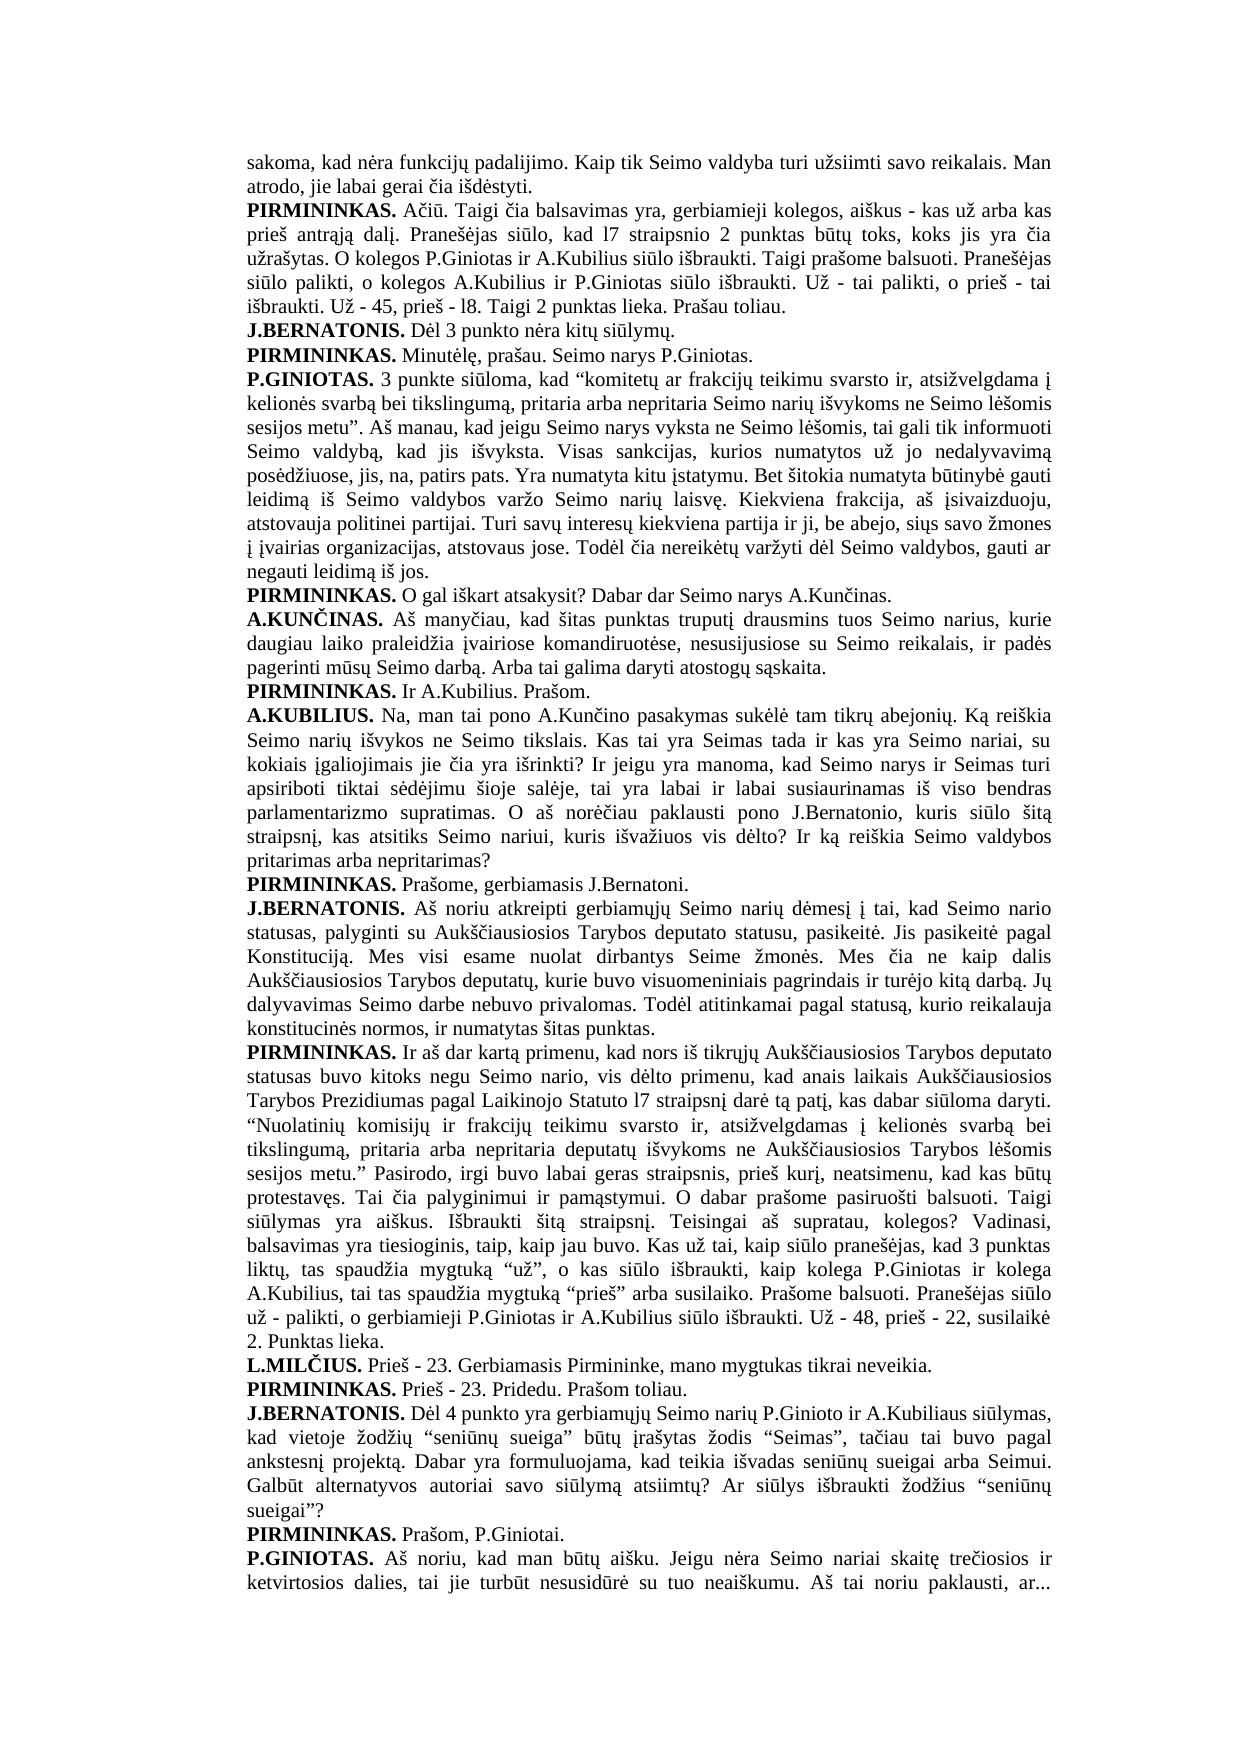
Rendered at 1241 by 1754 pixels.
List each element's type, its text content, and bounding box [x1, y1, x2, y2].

text J.BERNATONIS. Dėl 3 punkto nėra kitų siūlymų. [247, 318, 1053, 342]
text PIRMININKAS. Ir aš dar kartą primenu, kad nors iš tikrųjų Aukščiausiosios Tarybos deputato statusas buvo kitoks negu Seimo nario, vis dėlto primenu, kad anais laikais Aukščiausiosios Tarybos Prezidiumas pagal Laikinojo Statuto l7 straipsnį darė tą patį, kas dabar siūloma daryti. “Nuolatinių komisijų ir frakcijų teikimu svarsto ir, atsižvelgdamas į kelionės svarbą bei tikslingumą, pritaria arba nepritaria deputatų išvykoms ne Aukščiausiosios Tarybos lėšomis sesijos metu.” Pasirodo, irgi buvo labai geras straipsnis, prieš kurį, neatsimenu, kad kas būtų protestavęs. Tai čia palyginimui ir pamąstymui. O dabar prašome pasiruošti balsuoti. Taigi siūlymas yra aiškus. Išbraukti šitą straipsnį. Teisingai aš supratau, kolegos? Vadinasi, balsavimas yra tiesioginis, taip, kaip jau buvo. Kas už tai, kaip siūlo pranešėjas, kad 3 punktas liktų, tas spaudžia mygtuką “už”, o kas siūlo išbraukti, kaip kolega P.Giniotas ir kolega A.Kubilius, tai tas spaudžia mygtuką “prieš” arba susilaiko. Prašome balsuoti. Pranešėjas siūlo už - palikti, o gerbiamieji P.Giniotas ir A.Kubilius siūlo išbraukti. Už - 48, prieš - 22, susilaikė 2. Punktas lieka. [247, 1040, 1053, 1353]
text P.GINIOTAS. 3 punkte siūloma, kad “komitetų ar frakcijų teikimu svarsto ir, atsižvelgdama į kelionės svarbą bei tikslingumą, pritaria arba nepritaria Seimo narių išvykoms ne Seimo lėšomis sesijos metu”. Aš manau, kad jeigu Seimo narys vyksta ne Seimo lėšomis, tai gali tik informuoti Seimo valdybą, kad jis išvyksta. Visas sankcijas, kurios numatytos už jo nedalyvavimą posėdžiuose, jis, na, patirs pats. Yra numatyta kitu įstatymu. Bet šitokia numatyta būtinybė gauti leidimą iš Seimo valdybos varžo Seimo narių laisvę. Kiekviena frakcija, aš įsivaizduoju, atstovauja politinei partijai. Turi savų interesų kiekviena partija ir ji, be abejo, siųs savo žmones į įvairias organizacijas, atstovaus jose. Todėl čia nereikėtų varžyti dėl Seimo valdybos, gauti ar negauti leidimą iš jos. [247, 367, 1053, 583]
text PIRMININKAS. Prašome, gerbiamasis J.Bernatoni. [247, 872, 1053, 896]
text A.KUBILIUS. Na, man tai pono A.Kunčino pasakymas sukėlė tam tikrų abejonių. Ką reiškia Seimo narių išvykos ne Seimo tikslais. Kas tai yra Seimas tada ir kas yra Seimo nariai, su kokiais įgaliojimais jie čia yra išrinkti? Ir jeigu yra manoma, kad Seimo narys ir Seimas turi apsiriboti tiktai sėdėjimu šioje salėje, tai yra labai ir labai susiaurinamas iš viso bendras parlamentarizmo supratimas. O aš norėčiau paklausti pono J.Bernatonio, kuris siūlo šitą straipsnį, kas atsitiks Seimo nariui, kuris išvažiuos vis dėlto? Ir ką reiškia Seimo valdybos pritarimas arba nepritarimas? [247, 703, 1053, 872]
text P.GINIOTAS. Aš noriu, kad man būtų aišku. Jeigu nėra Seimo nariai skaitę trečiosios ir ketvirtosios dalies, tai jie turbūt nesusidūrė su tuo neaiškumu. Aš tai noriu paklausti, ar... [247, 1546, 1053, 1594]
text L.MILČIUS. Prieš - 23. Gerbiamasis Pirmininke, mano mygtukas tikrai neveikia. [247, 1353, 1053, 1377]
text PIRMININKAS. Ir A.Kubilius. Prašom. [247, 679, 1053, 703]
text J.BERNATONIS. Dėl 4 punkto yra gerbiamųjų Seimo narių P.Ginioto ir A.Kubiliaus siūlymas, kad vietoje žodžių “seniūnų sueiga” būtų įrašytas žodis “Seimas”, tačiau tai buvo pagal ankstesnį projektą. Dabar yra formuluojama, kad teikia išvadas seniūnų sueigai arba Seimui. Galbūt alternatyvos autoriai savo siūlymą atsiimtų? Ar siūlys išbraukti žodžius “seniūnų sueigai”? [247, 1401, 1053, 1522]
text A.KUNČINAS. Aš manyčiau, kad šitas punktas truputį drausmins tuos Seimo narius, kurie daugiau laiko praleidžia įvairiose komandiruotėse, nesusijusiose su Seimo reikalais, ir padės pagerinti mūsų Seimo darbą. Arba tai galima daryti atostogų sąskaita. [247, 607, 1053, 679]
text PIRMININKAS. Ačiū. Taigi čia balsavimas yra, gerbiamieji kolegos, aiškus - kas už arba kas prieš antrąją dalį. Pranešėjas siūlo, kad l7 straipsnio 2 punktas būtų toks, koks jis yra čia užrašytas. O kolegos P.Giniotas ir A.Kubilius siūlo išbraukti. Taigi prašome balsuoti. Pranešėjas siūlo palikti, o kolegos A.Kubilius ir P.Giniotas siūlo išbraukti. Už - tai palikti, o prieš - tai išbraukti. Už - 45, prieš - l8. Taigi 2 punktas lieka. Prašau toliau. [247, 198, 1053, 318]
text PIRMININKAS. Prašom, P.Giniotai. [247, 1522, 1053, 1546]
text sakoma, kad nėra funkcijų padalijimo. Kaip tik Seimo valdyba turi užsiimti savo reikalais. Man atrodo, jie labai gerai čia išdėstyti. [247, 150, 1053, 198]
text PIRMININKAS. Prieš - 23. Pridedu. Prašom toliau. [247, 1377, 1053, 1401]
text PIRMININKAS. O gal iškart atsakysit? Dabar dar Seimo narys A.Kunčinas. [247, 583, 1053, 607]
text PIRMININKAS. Minutėlę, prašau. Seimo narys P.Giniotas. [247, 342, 1053, 367]
text J.BERNATONIS. Aš noriu atkreipti gerbiamųjų Seimo narių dėmesį į tai, kad Seimo nario statusas, palyginti su Aukščiausiosios Tarybos deputato statusu, pasikeitė. Jis pasikeitė pagal Konstituciją. Mes visi esame nuolat dirbantys Seime žmonės. Mes čia ne kaip dalis Aukščiausiosios Tarybos deputatų, kurie buvo visuomeniniais pagrindais ir turėjo kitą darbą. Jų dalyvavimas Seimo darbe nebuvo privalomas. Todėl atitinkamai pagal statusą, kurio reikalauja konstitucinės normos, ir numatytas šitas punktas. [247, 896, 1053, 1040]
